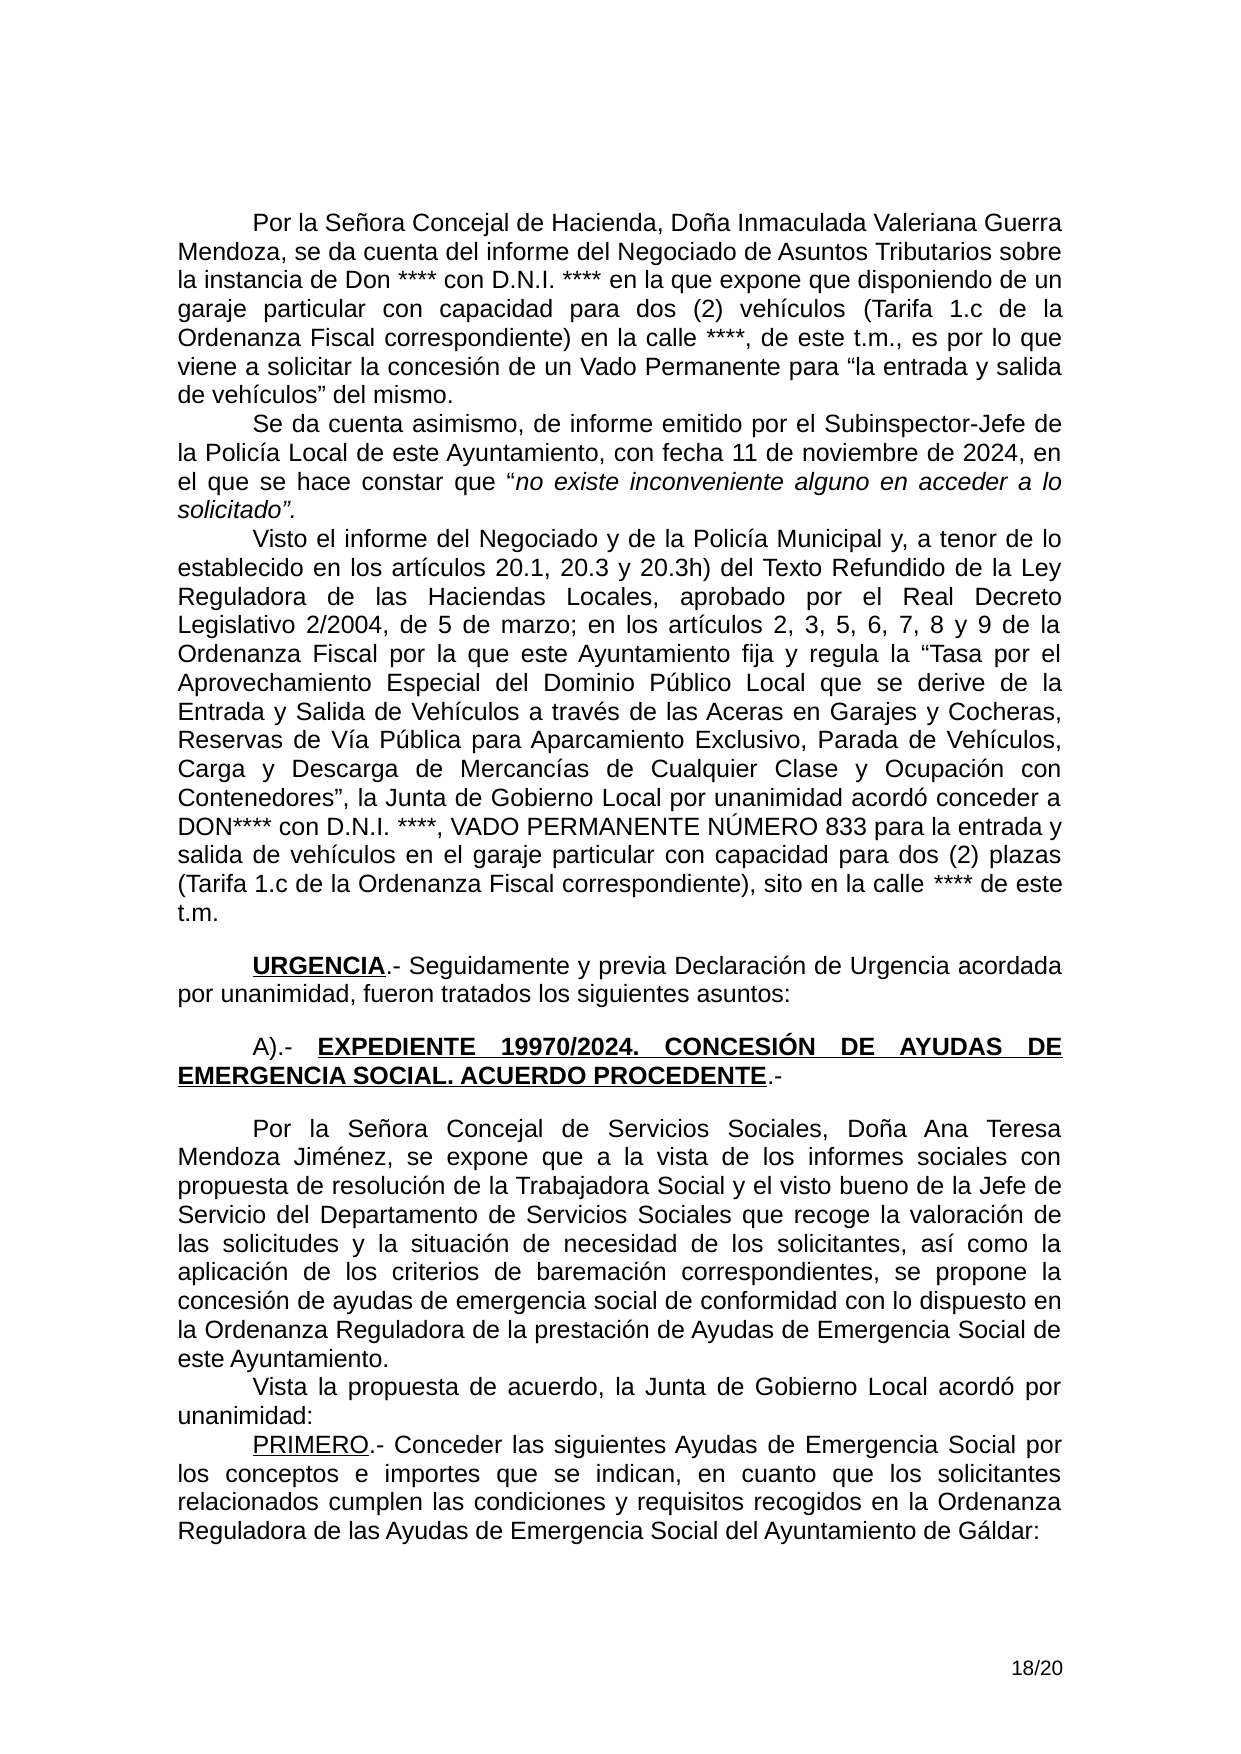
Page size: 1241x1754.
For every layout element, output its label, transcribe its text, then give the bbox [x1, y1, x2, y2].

text Vista la propuesta de acuerdo, la Junta de Gobierno Local acordó por unanimidad: [177, 1372, 1063, 1430]
text Por la Señora Concejal de Hacienda, Doña Inmaculada Valeriana Guerra Mendoza, se da cuenta del informe del Negociado de Asuntos Tributarios sobre la instancia de Don **** con D.N.I. **** en la que expone que disponiendo de un garaje particular con capacidad para dos (2) vehículos (Tarifa 1.c de la Ordenanza Fiscal correspondiente) en la calle ****, de este t.m., es por lo que viene a solicitar la concesión de un Vado Permanente para “la entrada y salida de vehículos” del mismo. [177, 208, 1063, 409]
text Por la Señora Concejal de Servicios Sociales, Doña Ana Teresa Mendoza Jiménez, se expone que a la vista de los informes sociales con propuesta de resolución de la Trabajadora Social y el visto bueno de la Jefe de Servicio del Departamento de Servicios Sociales que recoge la valoración de las solicitudes y la situación de necesidad de los solicitantes, así como la aplicación de los criterios de baremación correspondientes, se propone la concesión de ayudas de emergencia social de conformidad con lo dispuesto en la Ordenanza Reguladora de la prestación de Ayudas de Emergencia Social de este Ayuntamiento. [177, 1113, 1063, 1372]
text Se da cuenta asimismo, de informe emitido por el Subinspector-Jefe de la Policía Local de este Ayuntamiento, con fecha 11 de noviembre de 2024, en el que se hace constar que “no existe inconveniente alguno en acceder a lo solicitado”. [177, 409, 1063, 524]
text Visto el informe del Negociado y de la Policía Municipal y, a tenor de lo establecido en los artículos 20.1, 20.3 y 20.3h) del Texto Refundido de la Ley Reguladora de las Haciendas Locales, aprobado por el Real Decreto Legislativo 2/2004, de 5 de marzo; en los artículos 2, 3, 5, 6, 7, 8 y 9 de la Ordenanza Fiscal por la que este Ayuntamiento fija y regula la “Tasa por el Aprovechamiento Especial del Dominio Público Local que se derive de la Entrada y Salida de Vehículos a través de las Aceras en Garajes y Cocheras, Reservas de Vía Pública para Aparcamiento Exclusivo, Parada de Vehículos, Carga y Descarga de Mercancías de Cualquier Clase y Ocupación con Contenedores”, la Junta de Gobierno Local por unanimidad acordó conceder a DON**** con D.N.I. ****, VADO PERMANENTE NÚMERO 833 para la entrada y salida de vehículos en el garaje particular con capacidad para dos (2) plazas (Tarifa 1.c de la Ordenanza Fiscal correspondiente), sito en la calle **** de este t.m. [177, 524, 1063, 927]
text PRIMERO.- Conceder las siguientes Ayudas de Emergencia Social por los conceptos e importes que se indican, en cuanto que los solicitantes relacionados cumplen las condiciones y requisitos recogidos en la Ordenanza Reguladora de las Ayudas de Emergencia Social del Ayuntamiento de Gáldar: [177, 1430, 1063, 1545]
text URGENCIA.- Seguidamente y previa Declaración de Urgencia acordada por unanimidad, fueron tratados los siguientes asuntos: [177, 951, 1063, 1008]
text A).- EXPEDIENTE 19970/2024. CONCESIÓN DE AYUDAS DE EMERGENCIA SOCIAL. ACUERDO PROCEDENTE.- [177, 1032, 1063, 1089]
